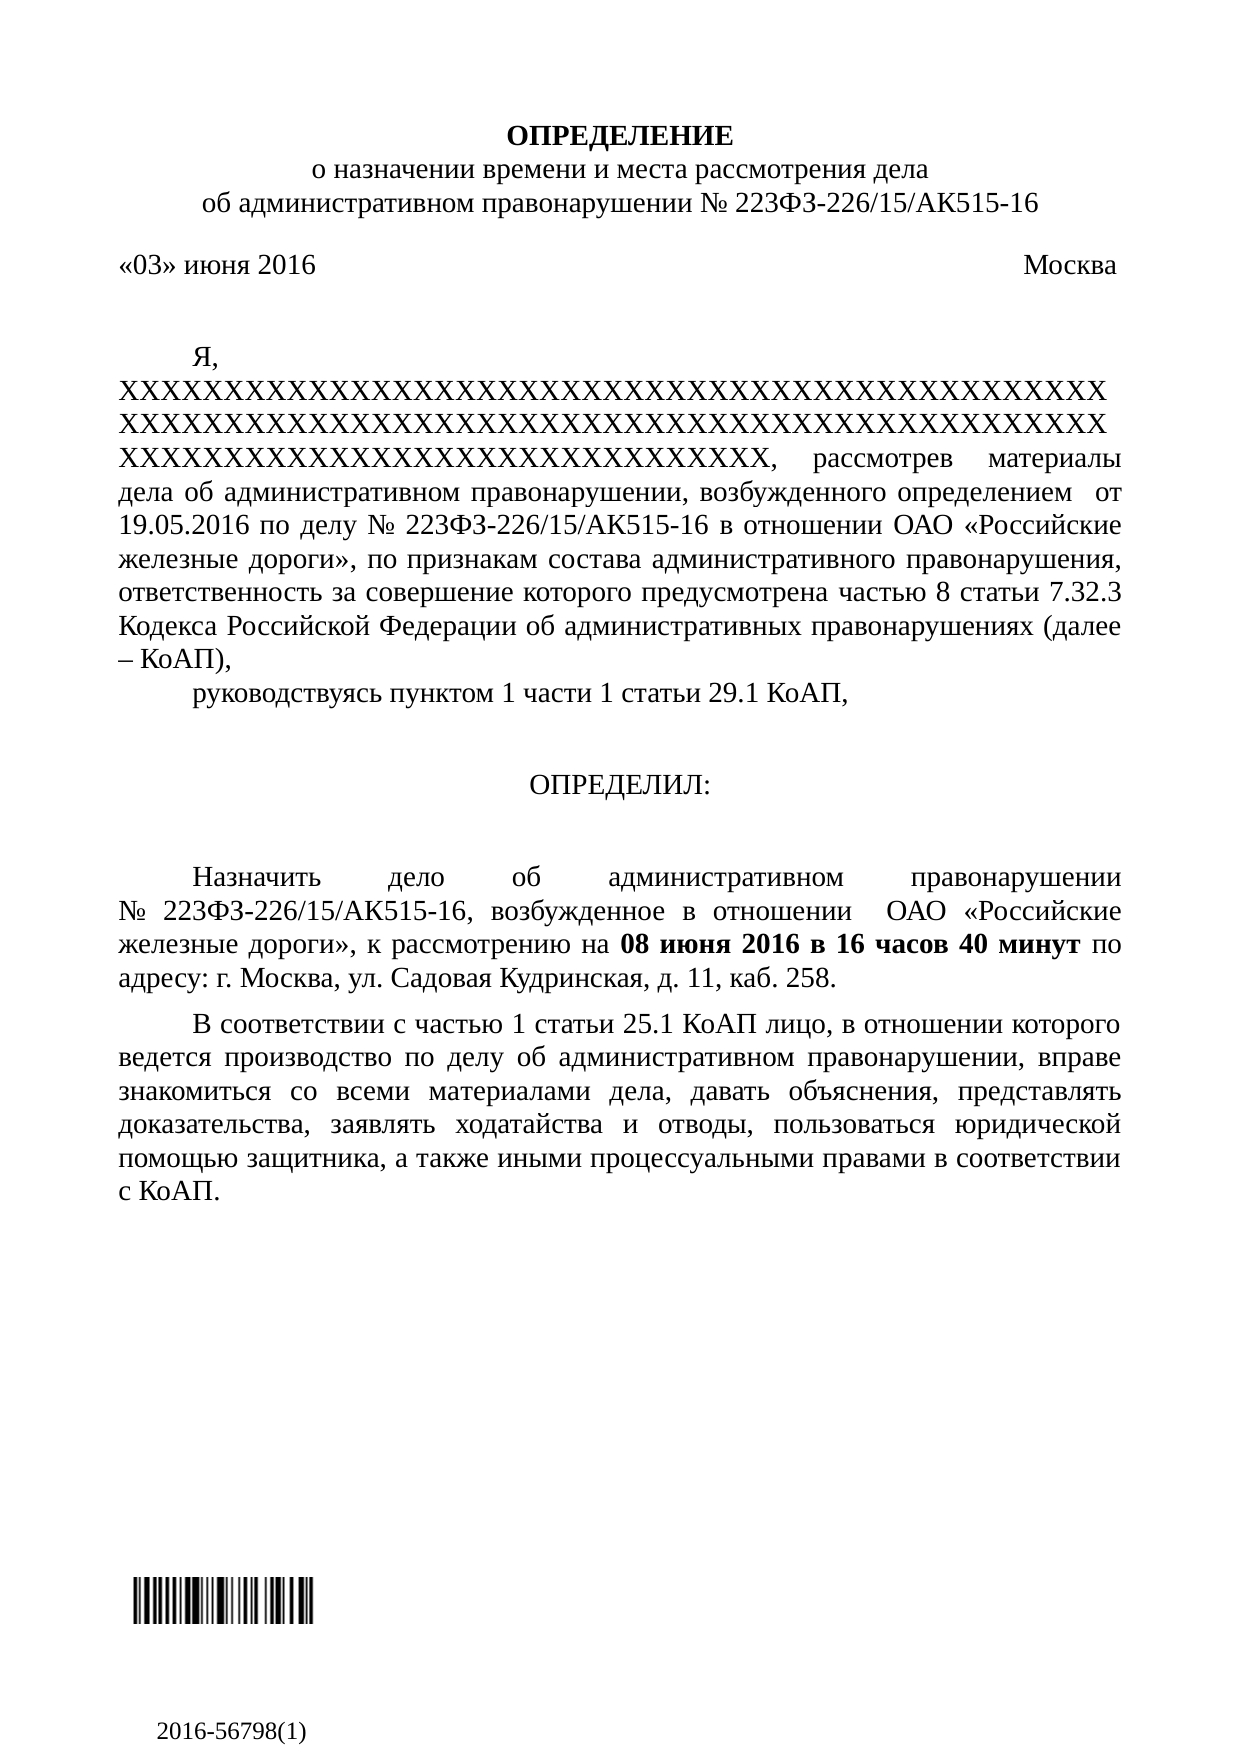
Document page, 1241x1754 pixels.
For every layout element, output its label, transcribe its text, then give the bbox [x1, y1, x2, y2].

text Назначить дело об административном правонарушении № 223ФЗ-226/15/АК515-16, возбужденное в отношении ОАО «Российские железные дороги», к рассмотрению на 08 июня 2016 в 16 часов 40 минут по адресу: г. Москва, ул. Садовая Кудринская, д. 11, каб. 258. [118, 859, 1122, 993]
text руководствуясь пунктом 1 части 1 статьи 29.1 КоАП, [118, 675, 1122, 708]
text ОПРЕДЕЛИЛ: [118, 767, 1122, 801]
text о назначении времени и места рассмотрения дела [118, 152, 1122, 185]
text В соответствии с частью 1 статьи 25.1 КоАП лицо, в отношении которого ведется производство по делу об административном правонарушении, вправе знакомиться со всеми материалами дела, давать объяснения, представлять доказательства, заявлять ходатайства и отводы, пользоваться юридической помощью защитника, а также иными процессуальными правами в соответствии с КоАП. [118, 1006, 1122, 1207]
text об административном правонарушении № 223ФЗ-226/15/АК515-16 [118, 185, 1122, 219]
text «03» июня 2016 Москва [118, 247, 1122, 281]
picture [118, 1577, 331, 1624]
text Я, XXXXXXXXXXXXXXXXXXXXXXXXXXXXXXXXXXXXXXXXXXXXXXXXXXXXXXXXXXXXXXXXXXXXXXXXXXXXXXXXXXXXXXXXXXXXXXXXXXXXXXXXXXXXXXXXXXXXXXXXXXXXX, рассмотрев материалы дела об административном правонарушении, возбужденного определением от 19.05.2016 по делу № 223ФЗ-226/15/АК515-16 в отношении ОАО «Российские железные дороги», по признакам состава административного правонарушения, ответственность за совершение которого предусмотрена частью 8 статьи 7.32.3 Кодекса Российской Федерации об административных правонарушениях (далее – КоАП), [118, 339, 1122, 675]
subtitle ОПРЕДЕЛЕНИЕ [118, 118, 1122, 152]
